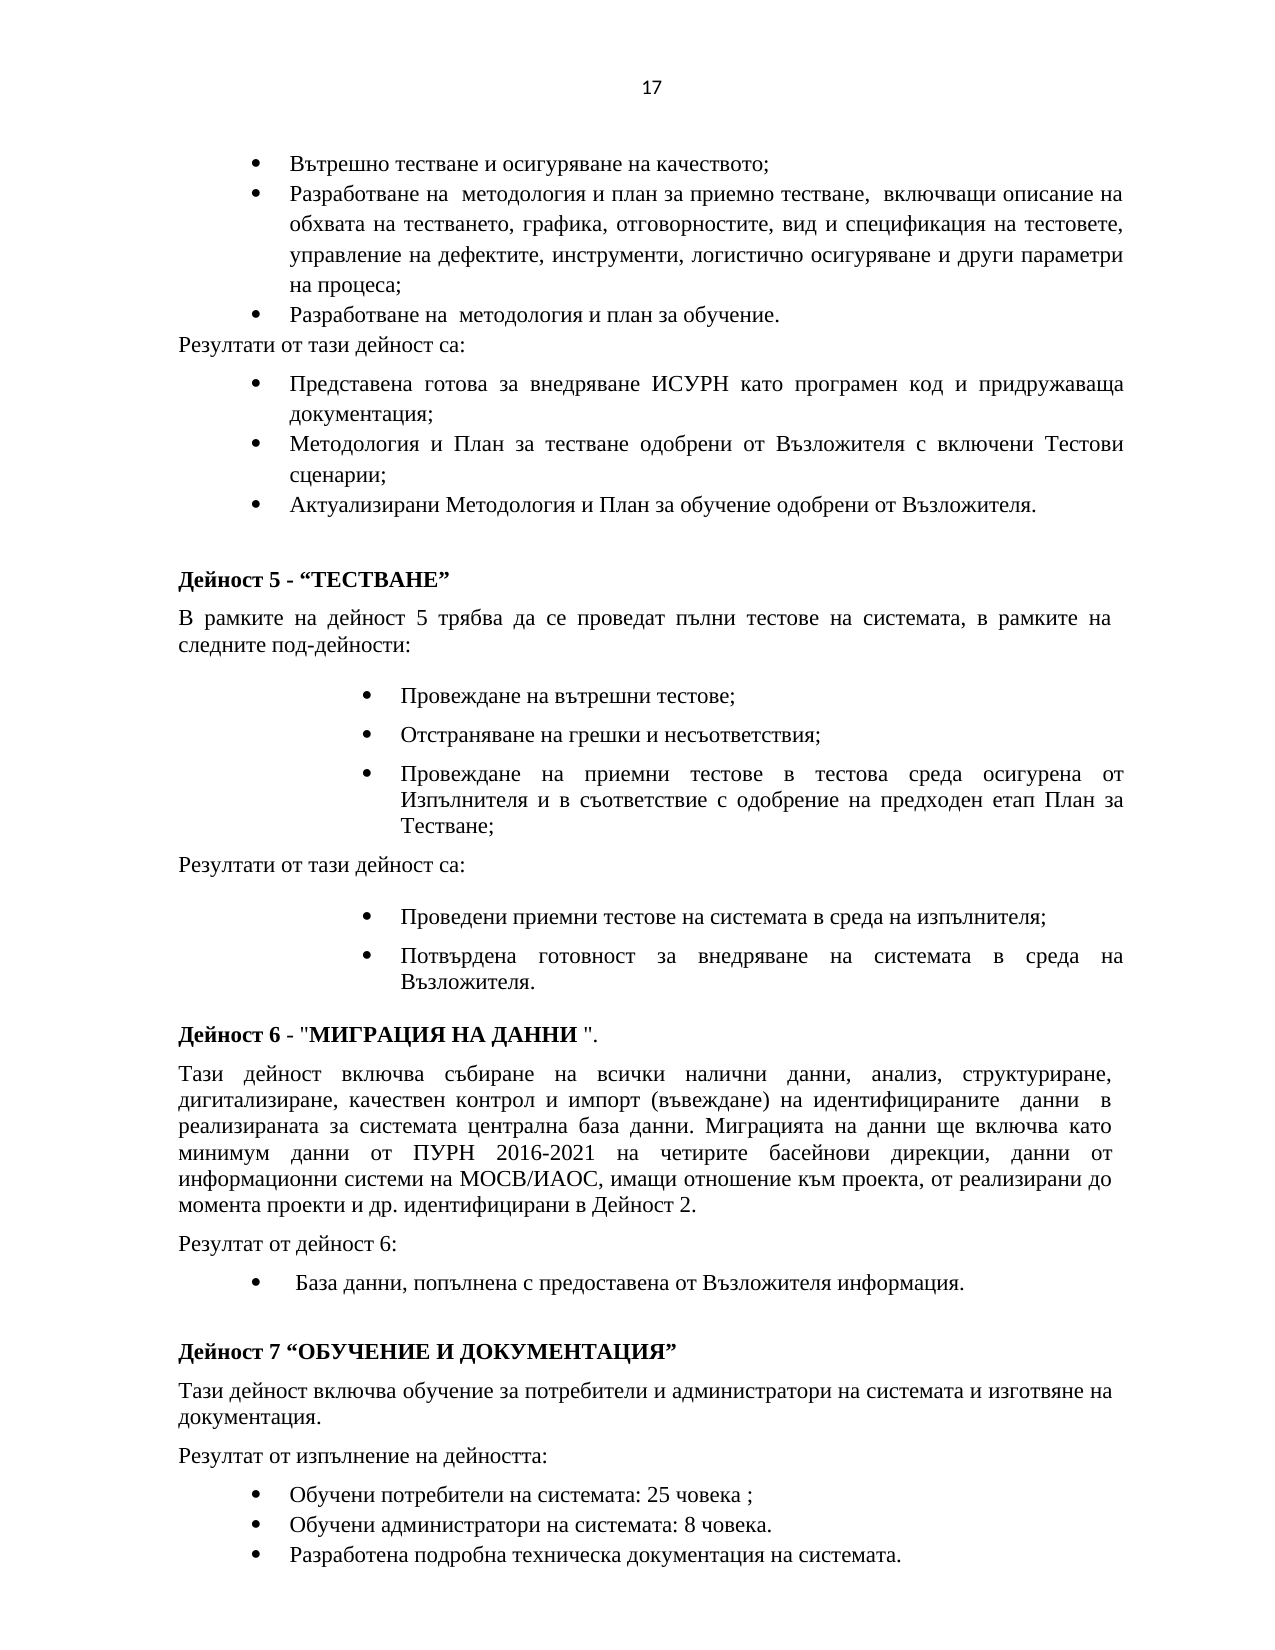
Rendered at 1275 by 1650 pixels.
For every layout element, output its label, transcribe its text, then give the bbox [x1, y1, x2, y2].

list База данни, попълнена с предоставена от Възложителя информация. [252, 1269, 1125, 1295]
text Резултат от изпълнение на дейността: [178, 1442, 1114, 1468]
text Дейност 7 “ОБУЧЕНИЕ И ДОКУМЕНТАЦИЯ” [178, 1338, 1114, 1364]
text Дейност 5 - “ТЕСТВАНЕ” [178, 566, 1114, 592]
list Отстраняване на грешки и несъответствия; [363, 721, 1125, 747]
text Резултати от тази дейност са: [178, 331, 1114, 358]
text Дейност 6 - "МИГРАЦИЯ НА ДАННИ ". [178, 1021, 1114, 1047]
list Разработена подробна техническа документация на системата. [252, 1541, 1125, 1568]
text Резултат от дейност 6: [178, 1230, 1114, 1257]
list Обучени администратори на системата: 8 човека. [252, 1511, 1125, 1538]
list Разработване на методология и план за приемно тестване, включващи описание на обхвата на тестването, графика, отговорностите, вид и спецификация на тестовете, управление на дефектите, инструменти, логистично осигуряване и други параметри на процеса; [252, 180, 1125, 297]
text Тази дейност включва обучение за потребители и администратори на системата и изготвяне на документация. [178, 1377, 1114, 1430]
text Тази дейност включва събиране на всички налични данни, анализ, структуриране, дигитализиране, качествен контрол и импорт (въвеждане) на идентифицираните данни в реализираната за системата централна база данни. Миграцията на данни ще включва като минимум данни от ПУРН 2016-2021 на четирите басейнови дирекции, данни от информационни системи на МОСВ/ИАОС, имащи отношение към проекта, от реализирани до момента проекти и др. идентифицирани в Дейност 2. [178, 1059, 1114, 1218]
list Обучени потребители на системата: 25 човека ; [252, 1481, 1125, 1507]
text Резултати от тази дейност са: [178, 851, 1113, 878]
text В рамките на дейност 5 трябва да се проведат пълни тестове на системата, в рамките на следните под-дейности: [178, 604, 1114, 657]
list Методология и План за тестване одобрени от Възложителя с включени Тестови сценарии; [252, 431, 1125, 487]
list Разработване на методология и план за обучение. [252, 301, 1125, 327]
list Потвърдена готовност за внедряване на системата в среда на Възложителя. [363, 942, 1125, 994]
list Провеждане на приемни тестове в тестова среда осигурена от Изпълнителя и в съответствие с одобрение на предходен етап План за Тестване; [363, 760, 1125, 839]
list Актуализирани Методология и План за обучение одобрени от Възложителя. [252, 491, 1125, 517]
list Представена готова за внедряване ИСУРН като програмен код и придружаваща документация; [252, 370, 1125, 427]
list Вътрешно тестване и осигуряване на качеството; [252, 150, 1125, 176]
list Провеждане на вътрешни тестове; [363, 682, 1125, 708]
list Проведени приемни тестове на системата в среда на изпълнителя; [363, 903, 1125, 929]
